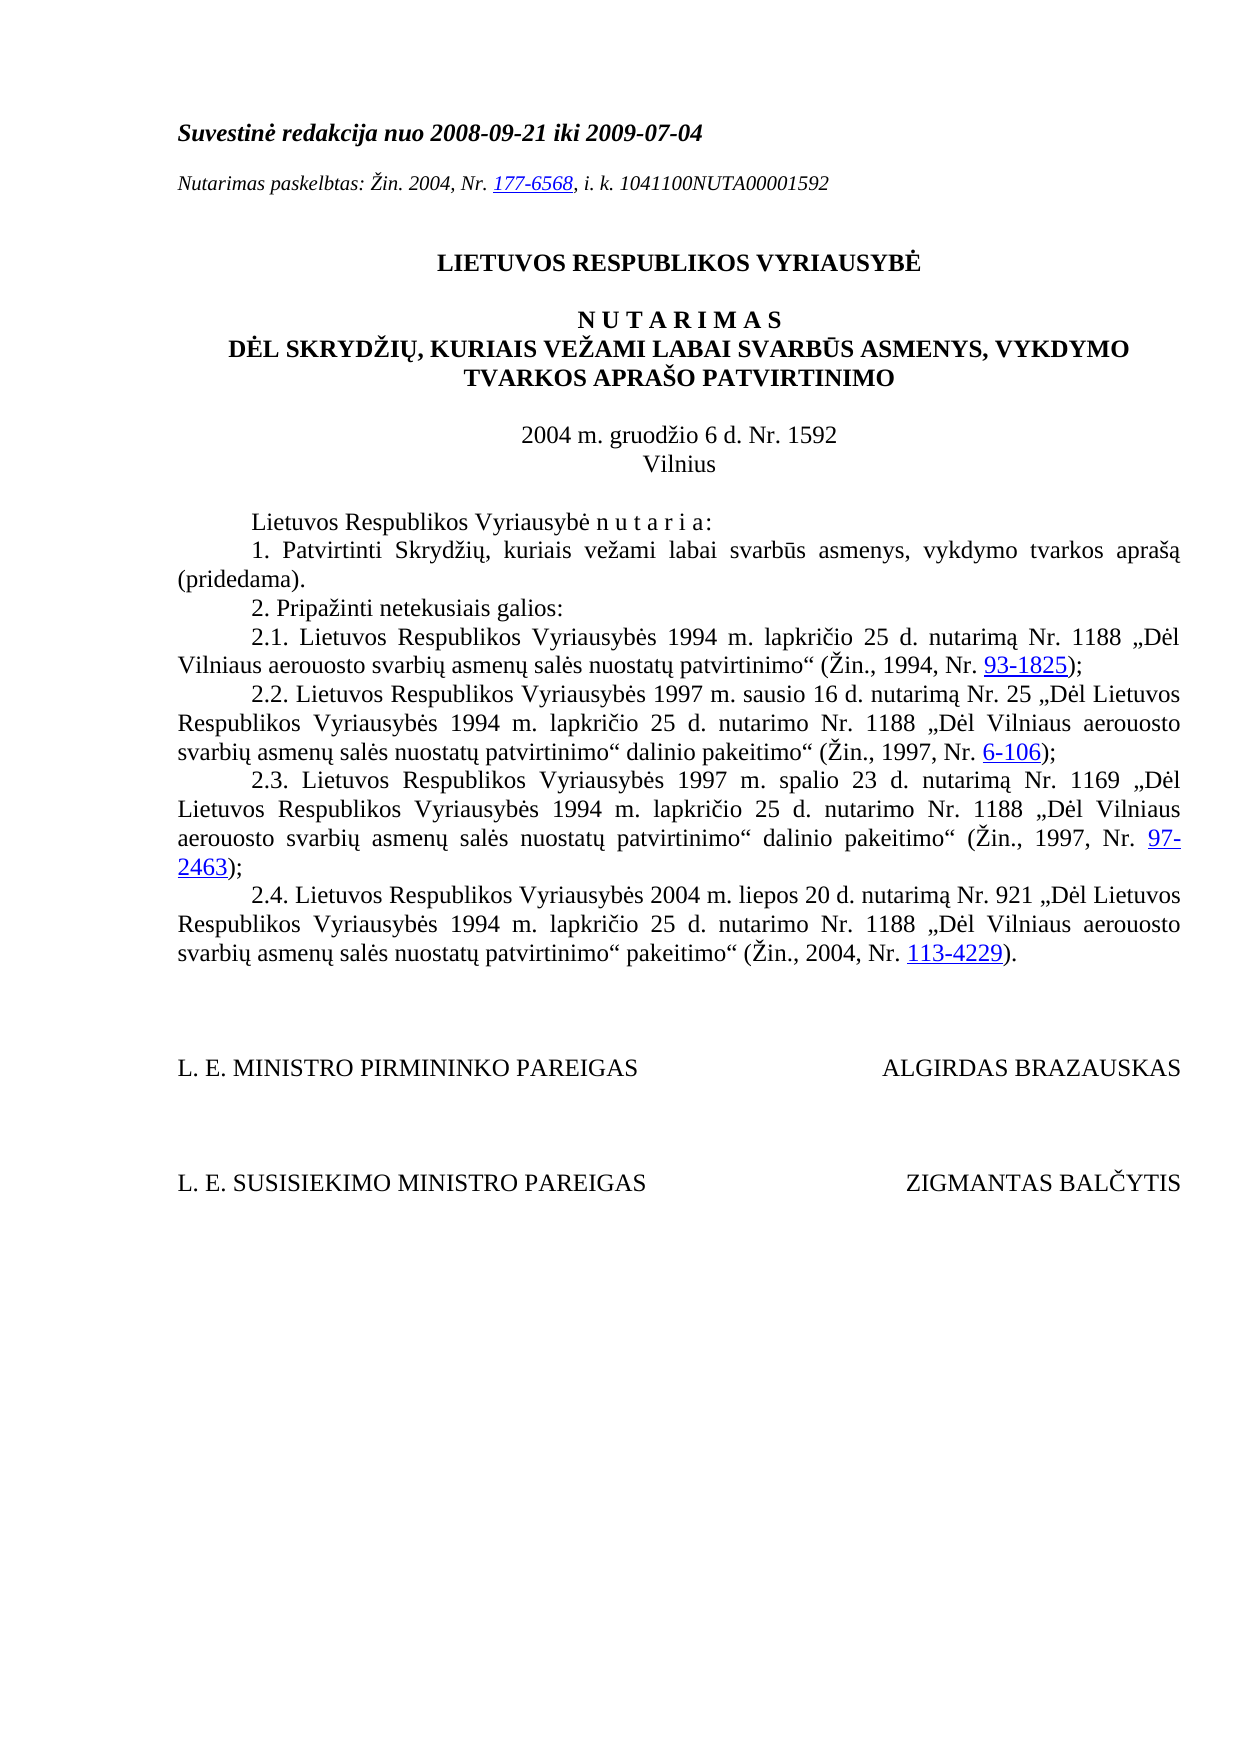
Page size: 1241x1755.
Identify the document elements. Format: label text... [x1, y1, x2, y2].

text 2.4. Lietuvos Respublikos Vyriausybės 2004 m. liepos 20 d. nutarimą Nr. 921 „Dėl Lietuvos Respublikos Vyriausybės 1994 m. lapkričio 25 d. nutarimo Nr. 1188 „Dėl Vilniaus aerouosto svarbių asmenų salės nuostatų patvirtinimo“ pakeitimo“ (Žin., 2004, Nr. 113-4229). [177, 880, 1181, 967]
text 2.1. Lietuvos Respublikos Vyriausybės 1994 m. lapkričio 25 d. nutarimą Nr. 1188 „Dėl Vilniaus aerouosto svarbių asmenų salės nuostatų patvirtinimo“ (Žin., 1994, Nr. 93-1825); [177, 622, 1181, 679]
text Nutarimas paskelbtas: Žin. 2004, Nr. 177-6568, i. k. 1041100NUTA00001592 [177, 171, 1181, 195]
text LIETUVOS RESPUBLIKOS VYRIAUSYBĖ [177, 248, 1181, 277]
text 2.2. Lietuvos Respublikos Vyriausybės 1997 m. sausio 16 d. nutarimą Nr. 25 „Dėl Lietuvos Respublikos Vyriausybės 1994 m. lapkričio 25 d. nutarimo Nr. 1188 „Dėl Vilniaus aerouosto svarbių asmenų salės nuostatų patvirtinimo“ dalinio pakeitimo“ (Žin., 1997, Nr. 6-106); [177, 679, 1181, 765]
text 2. Pripažinti netekusiais galios: [177, 593, 1181, 622]
text 2.3. Lietuvos Respublikos Vyriausybės 1997 m. spalio 23 d. nutarimą Nr. 1169 „Dėl Lietuvos Respublikos Vyriausybės 1994 m. lapkričio 25 d. nutarimo Nr. 1188 „Dėl Vilniaus aerouosto svarbių asmenų salės nuostatų patvirtinimo“ dalinio pakeitimo“ (Žin., 1997, Nr. 97-2463); [177, 765, 1181, 880]
text 1. Patvirtinti Skrydžių, kuriais vežami labai svarbūs asmenys, vykdymo tvarkos aprašą (pridedama). [177, 535, 1181, 593]
text N U T A R I M A S [177, 305, 1181, 334]
text Suvestinė redakcija nuo 2008-09-21 iki 2009-07-04 [177, 118, 1181, 147]
text L. E. MINISTRO PIRMININKO PAREIGAS ALGIRDAS BRAZAUSKAS [177, 1053, 1181, 1082]
text DĖL SKRYDŽIŲ, KURIAIS VEŽAMI LABAI SVARBŪS ASMENYS, VYKDYMO TVARKOS APRAŠO PATVIRTINIMO [177, 334, 1181, 392]
text L. E. SUSISIEKIMO MINISTRO PAREIGAS ZIGMANTAS BALČYTIS [177, 1168, 1181, 1197]
text Lietuvos Respublikos Vyriausybė nutaria: [177, 507, 1181, 535]
text 2004 m. gruodžio 6 d. Nr. 1592 [177, 420, 1181, 449]
text Vilnius [177, 449, 1181, 478]
